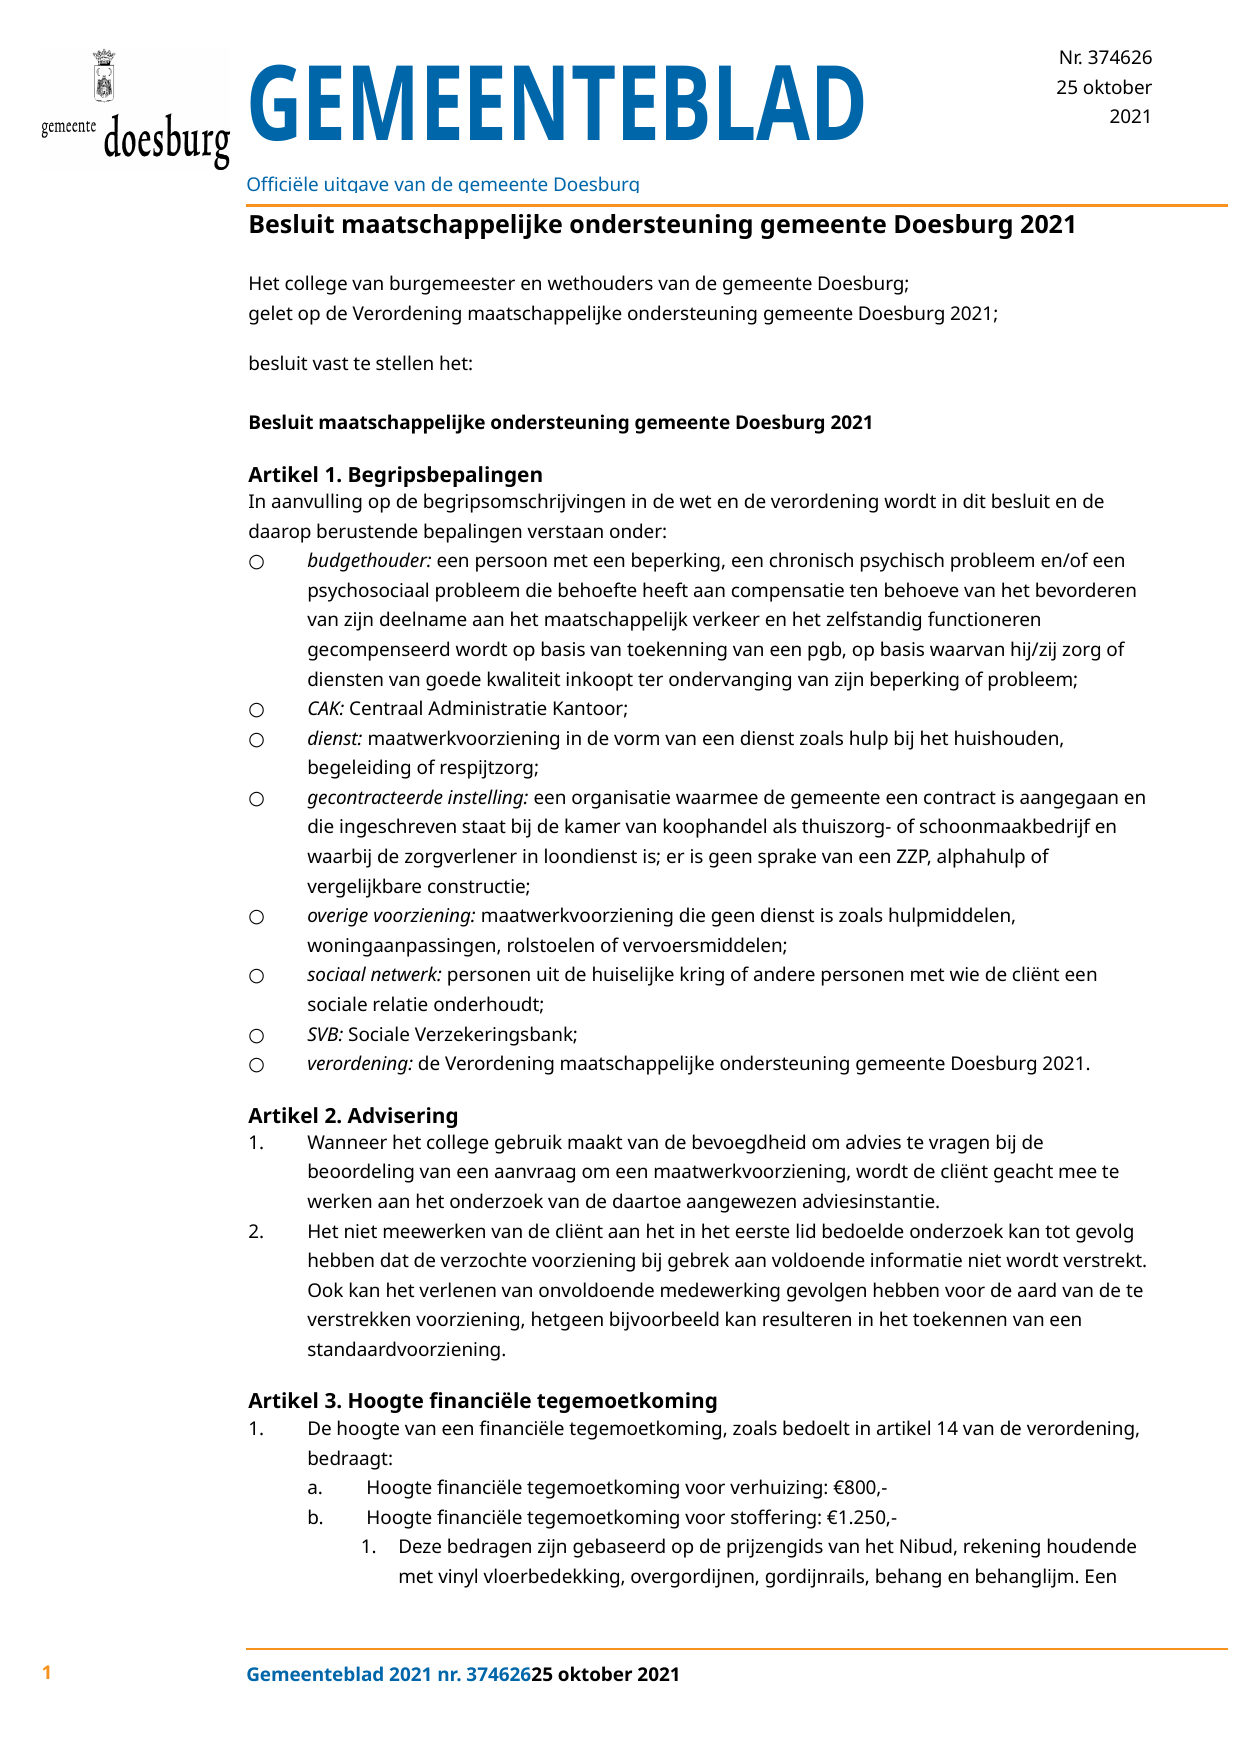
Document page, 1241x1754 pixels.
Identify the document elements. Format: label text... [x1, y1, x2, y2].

text besluit vast te stellen het: [248, 350, 1152, 376]
list sociaal netwerk: personen uit de huiselijke kring of andere personen met wie de cliënt een sociale relatie onderhoudt; [248, 962, 1152, 1017]
list dienst: maatwerkvoorziening in de vorm van een dienst zoals hulp bij het huishouden, begeleiding of respijtzorg; [248, 725, 1152, 780]
text In aanvulling op de begripsomschrijvingen in de wet en de verordening wordt in dit besluit en de daarop berustende bepalingen verstaan onder: [248, 488, 1152, 543]
text Artikel 2. Advisering [248, 1101, 1152, 1129]
text Artikel 3. Hoogte financiële tegemoetkoming [248, 1387, 1152, 1415]
list gecontracteerde instelling: een organisatie waarmee de gemeente een contract is aangegaan en die ingeschreven staat bij de kamer van koophandel als thuiszorg- of schoonmaakbedrijf en waarbij de zorgverlener in loondienst is; er is geen sprake van een ZZP, alphahulp of vergelijkbare constructie; [248, 784, 1152, 898]
text Het college van burgemeester en wethouders van de gemeente Doesburg; [248, 270, 1152, 296]
list Hoogte financiële tegemoetkoming voor stoffering: €1.250,- [307, 1504, 1152, 1529]
list Hoogte financiële tegemoetkoming voor verhuizing: €800,- [307, 1474, 1152, 1500]
list De hoogte van een financiële tegemoetkoming, zoals bedoelt in artikel 14 van de verordening, bedraagt: [248, 1415, 1152, 1470]
list overige voorziening: maatwerkvoorziening die geen dienst is zoals hulpmiddelen, woningaanpassingen, rolstoelen of vervoersmiddelen; [248, 902, 1152, 958]
text Artikel 1. Begripsbepalingen [248, 460, 1152, 488]
list Wanneer het college gebruik maakt van de bevoegdheid om advies te vragen bij de beoordeling van een aanvraag om een maatwerkvoorziening, wordt de cliënt geacht mee te werken aan het onderzoek van de daartoe aangewezen adviesinstantie. [248, 1129, 1152, 1214]
list Deze bedragen zijn gebaseerd op de prijzengids van het Nibud, rekening houdende met vinyl vloerbedekking, overgordijnen, gordijnrails, behang en behanglijm. Een [361, 1533, 1152, 1589]
list SVB: Sociale Verzekeringsbank; [248, 1021, 1152, 1046]
list budgethouder: een persoon met een beperking, een chronisch psychisch probleem en/of een psychosociaal probleem die behoefte heeft aan compensatie ten behoeve van het bevorderen van zijn deelname aan het maatschappelijk verkeer en het zelfstandig functioneren gecompenseerd wordt op basis van toekenning van een pgb, op basis waarvan hij/zij zorg of diensten van goede kwaliteit inkoopt ter ondervanging van zijn beperking of probleem; [248, 547, 1152, 691]
text Besluit maatschappelijke ondersteuning gemeente Doesburg 2021 [248, 207, 1152, 241]
list CAK: Centraal Administratie Kantoor; [248, 695, 1152, 721]
text Besluit maatschappelijke ondersteuning gemeente Doesburg 2021 [248, 409, 1152, 435]
text gelet op de Verordening maatschappelijke ondersteuning gemeente Doesburg 2021; [248, 300, 1152, 326]
list verordening: de Verordening maatschappelijke ondersteuning gemeente Doesburg 2021. [248, 1050, 1152, 1076]
list Het niet meewerken van de cliënt aan het in het eerste lid bedoelde onderzoek kan tot gevolg hebben dat de verzochte voorziening bij gebrek aan voldoende informatie niet wordt verstrekt. Ook kan het verlenen van onvoldoende medewerking gevolgen hebben voor de aard van de te verstrekken voorziening, hetgeen bijvoorbeeld kan resulteren in het toekennen van een standaardvoorziening. [248, 1218, 1152, 1362]
picture [41, 47, 231, 172]
